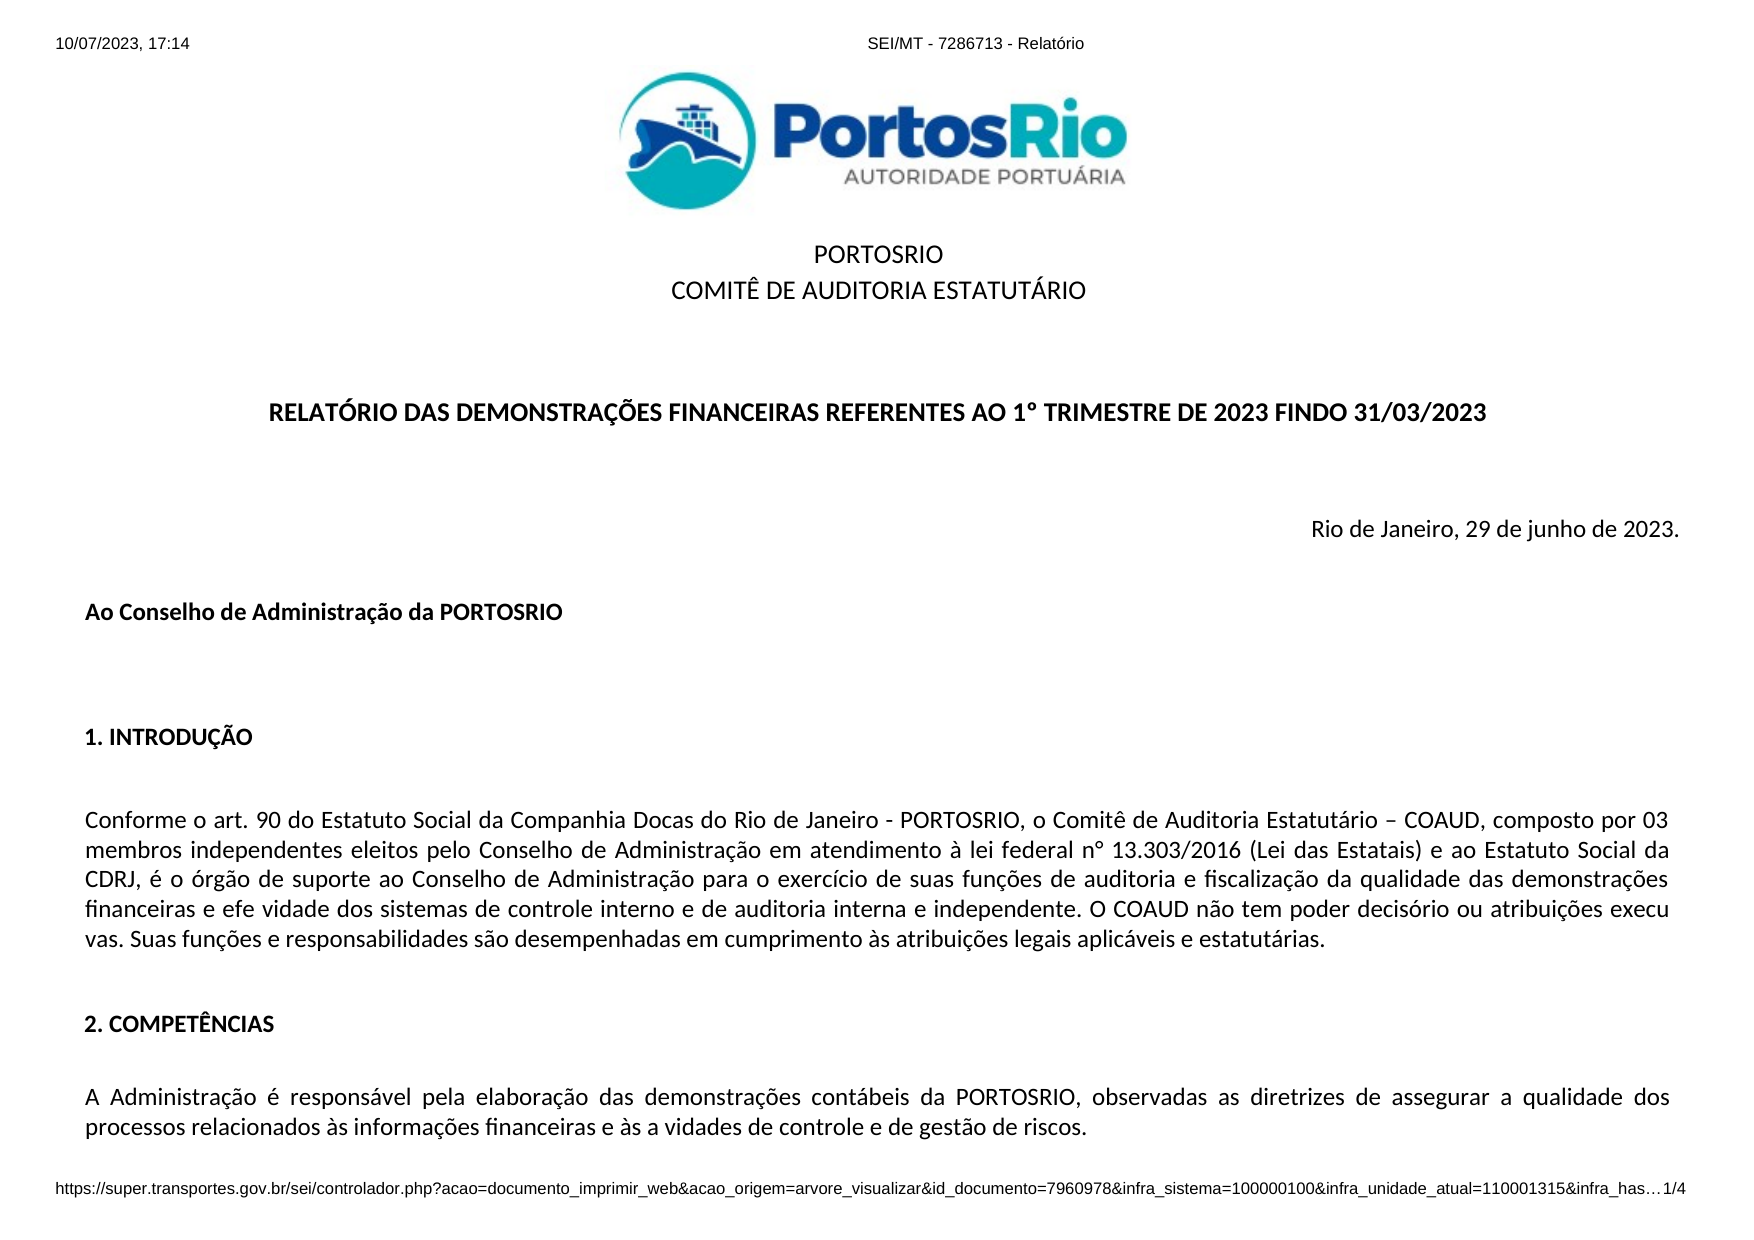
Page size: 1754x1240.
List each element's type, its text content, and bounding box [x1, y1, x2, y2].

text COMITÊ DE AUDITORIA ESTATUTÁRIO [77, 273, 1680, 306]
text Rio de Janeiro, 29 de junho de 2023. [73, 513, 1680, 544]
text A Administração é responsável pela elaboração das demonstrações contábeis da PORTOSRIO, observadas as diretrizes de assegurar a qualidade dos processos relacionados às informações financeiras e às a vidades de controle e de gestão de riscos. [85, 1082, 1672, 1141]
text PORTOSRIO [77, 238, 1680, 271]
text Ao Conselho de Administração da PORTOSRIO [85, 596, 1680, 626]
text RELATÓRIO DAS DEMONSTRAÇÕES FINANCEIRAS REFERENTES AO 1º TRIMESTRE DE 2023 FINDO 31/03/2023 [76, 396, 1680, 428]
subtitle INTRODUÇÃO [84, 721, 1680, 752]
subtitle COMPETÊNCIAS [84, 1008, 1680, 1038]
text Conforme o art. 90 do Estatuto Social da Companhia Docas do Rio de Janeiro - PORTOSRIO, o Comitê de Auditoria Estatutário – COAUD, composto por 03 membros independentes eleitos pelo Conselho de Administração em atendimento à lei federal n° 13.303/2016 (Lei das Estatais) e ao Estatuto Social da CDRJ, é o órgão de suporte ao Conselho de Administração para o exercício de suas funções de auditoria e fiscalização da qualidade das demonstrações financeiras e efe vidade dos sistemas de controle interno e de auditoria interna e independente. O COAUD não tem poder decisório ou atribuições execu vas. Suas funções e responsabilidades são desempenhadas em cumprimento às atribuições legais aplicáveis e estatutárias. [85, 805, 1672, 953]
